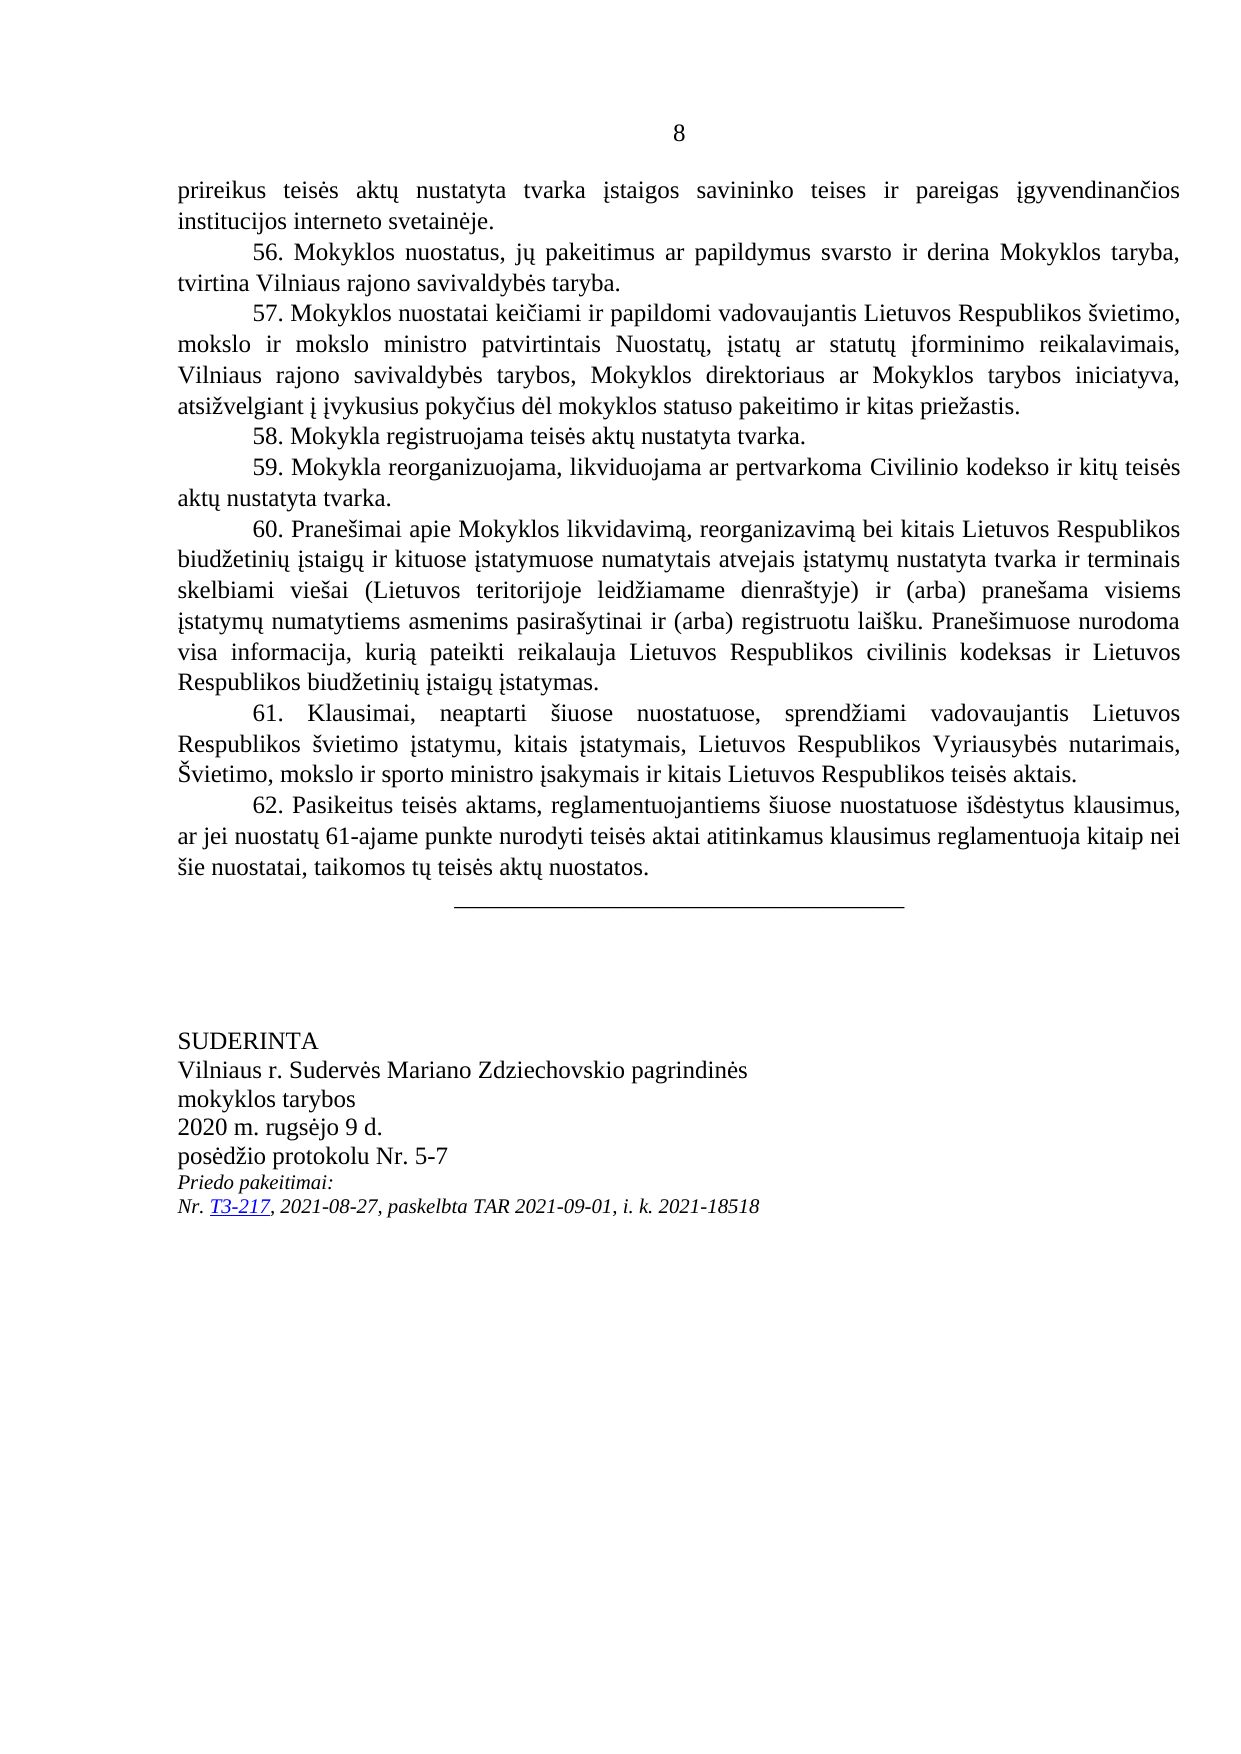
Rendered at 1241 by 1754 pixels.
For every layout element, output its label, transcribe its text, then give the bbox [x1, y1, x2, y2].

text prireikus teisės aktų nustatyta tvarka įstaigos savininko teises ir pareigas įgyvendinančios institucijos interneto svetainėje. [177, 176, 1181, 235]
text Vilniaus r. Sudervės Mariano Zdziechovskio pagrindinės [177, 1055, 1181, 1084]
text posėdžio protokolu Nr. 5-7 [177, 1141, 1181, 1170]
text 56. Mokyklos nuostatus, jų pakeitimus ar papildymus svarsto ir derina Mokyklos taryba, tvirtina Vilniaus rajono savivaldybės taryba. [177, 237, 1181, 297]
text 60. Pranešimai apie Mokyklos likvidavimą, reorganizavimą bei kitais Lietuvos Respublikos biudžetinių įstaigų ir kituose įstatymuose numatytais atvejais įstatymų nustatyta tvarka ir terminais skelbiami viešai (Lietuvos teritorijoje leidžiamame dienraštyje) ir (arba) pranešama visiems įstatymų numatytiems asmenims pasirašytinai ir (arba) registruotu laišku. Pranešimuose nurodoma visa informacija, kurią pateikti reikalauja Lietuvos Respublikos civilinis kodeksas ir Lietuvos Respublikos biudžetinių įstaigų įstatymas. [177, 514, 1181, 696]
text 61. Klausimai, neaptarti šiuose nuostatuose, sprendžiami vadovaujantis Lietuvos Respublikos švietimo įstatymu, kitais įstatymais, Lietuvos Respublikos Vyriausybės nutarimais, Švietimo, mokslo ir sporto ministro įsakymais ir kitais Lietuvos Respublikos teisės aktais. [177, 698, 1181, 788]
text 58. Mokykla registruojama teisės aktų nustatyta tvarka. [177, 421, 1181, 450]
text 62. Pasikeitus teisės aktams, reglamentuojantiems šiuose nuostatuose išdėstytus klausimus, ar jei nuostatų 61-ajame punkte nurodyti teisės aktai atitinkamus klausimus reglamentuoja kitaip nei šie nuostatai, taikomos tų teisės aktų nuostatos. [177, 790, 1181, 880]
text SUDERINTA [177, 1026, 1181, 1055]
text 57. Mokyklos nuostatai keičiami ir papildomi vadovaujantis Lietuvos Respublikos švietimo, mokslo ir mokslo ministro patvirtintais Nuostatų, įstatų ar statutų įforminimo reikalavimais, Vilniaus rajono savivaldybės tarybos, Mokyklos direktoriaus ar Mokyklos tarybos iniciatyva, atsižvelgiant į įvykusius pokyčius dėl mokyklos statuso pakeitimo ir kitas priežastis. [177, 298, 1181, 419]
text 59. Mokykla reorganizuojama, likviduojama ar pertvarkoma Civilinio kodekso ir kitų teisės aktų nustatyta tvarka. [177, 452, 1181, 512]
text 2020 m. rugsėjo 9 d. [177, 1112, 1181, 1141]
text Priedo pakeitimai: [177, 1170, 1181, 1194]
text Nr. T3-217, 2021-08-27, paskelbta TAR 2021-09-01, i. k. 2021-18518 [177, 1194, 1181, 1218]
text ____________________________________ [177, 882, 1181, 911]
text mokyklos tarybos [177, 1084, 1181, 1112]
